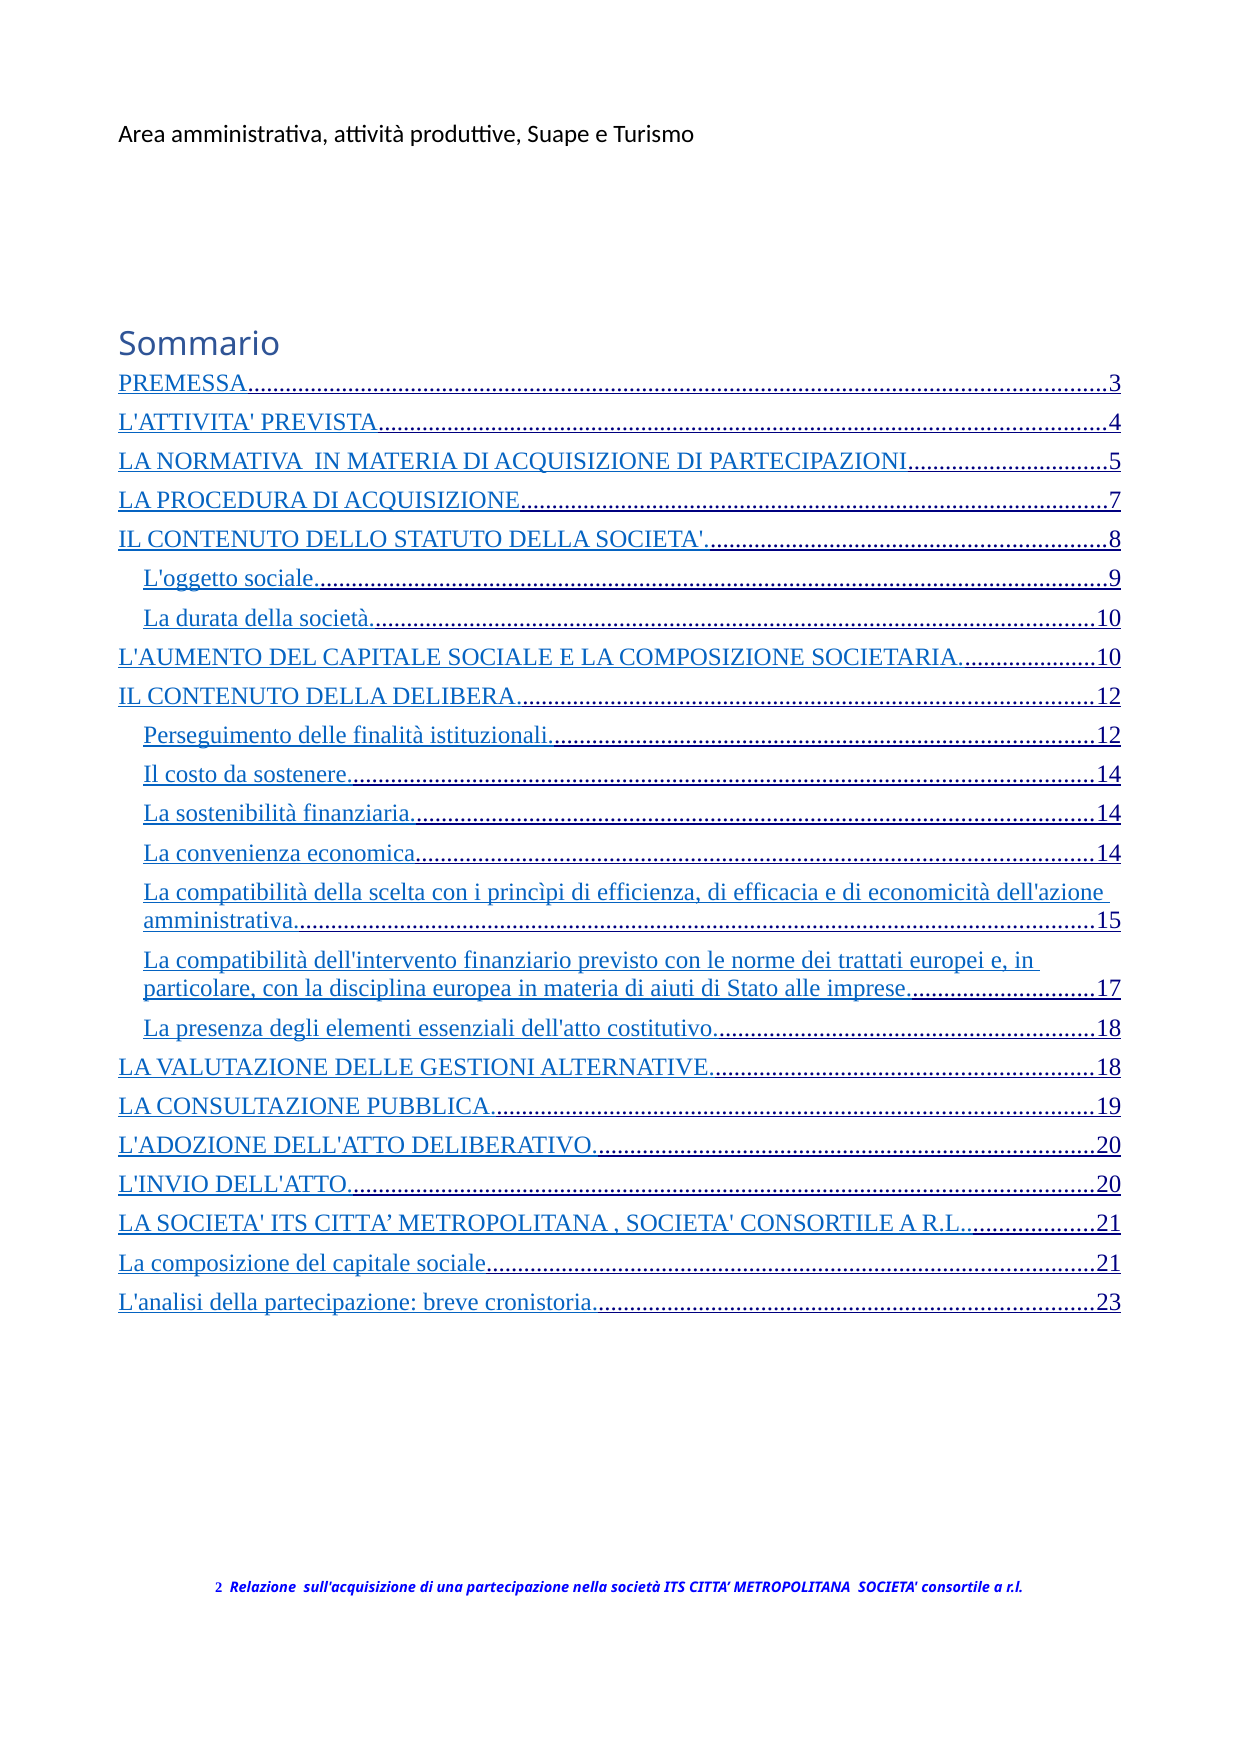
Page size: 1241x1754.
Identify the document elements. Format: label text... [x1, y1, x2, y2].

text La convenienza economica 14 [143, 838, 1122, 866]
text La sostenibilità finanziaria. 14 [143, 798, 1122, 827]
text La compatibilità della scelta con i princìpi di efficienza, di efficacia e di economicità dell'azione amministrativa. 15 [143, 877, 1122, 934]
text Sommario [118, 319, 1122, 365]
text LA PROCEDURA DI ACQUISIZIONE 7 [118, 485, 1122, 514]
text LA SOCIETA' ITS CITTA’ METROPOLITANA , SOCIETA' CONSORTILE A R.L.. 21 [118, 1208, 1122, 1237]
text L'ATTIVITA' PREVISTA 4 [118, 407, 1122, 436]
text LA CONSULTAZIONE PUBBLICA. 19 [118, 1091, 1122, 1120]
text La presenza degli elementi essenziali dell'atto costitutivo. 18 [143, 1013, 1122, 1041]
text L'analisi della partecipazione: breve cronistoria. 23 [118, 1287, 1122, 1316]
text IL CONTENUTO DELLO STATUTO DELLA SOCIETA'. 8 [118, 524, 1122, 553]
text L'INVIO DELL'ATTO. 20 [118, 1169, 1122, 1198]
text La compatibilità dell'intervento finanziario previsto con le norme dei trattati europei e, in particolare, con la disciplina europea in materia di aiuti di Stato alle imprese. 17 [143, 945, 1122, 1002]
text L'oggetto sociale. 9 [143, 563, 1122, 592]
text La durata della società. 10 [143, 603, 1122, 631]
text PREMESSA 3 [118, 368, 1122, 396]
text IL CONTENUTO DELLA DELIBERA. 12 [118, 681, 1122, 710]
text L'ADOZIONE DELL'ATTO DELIBERATIVO. 20 [118, 1130, 1122, 1159]
text Il costo da sostenere. 14 [143, 759, 1122, 788]
text L'AUMENTO DEL CAPITALE SOCIALE E LA COMPOSIZIONE SOCIETARIA. 10 [118, 642, 1122, 671]
text LA VALUTAZIONE DELLE GESTIONI ALTERNATIVE. 18 [118, 1052, 1122, 1081]
text Perseguimento delle finalità istituzionali. 12 [143, 720, 1122, 749]
text LA NORMATIVA IN MATERIA DI ACQUISIZIONE DI PARTECIPAZIONI 5 [118, 446, 1122, 475]
text La composizione del capitale sociale 21 [118, 1248, 1122, 1276]
